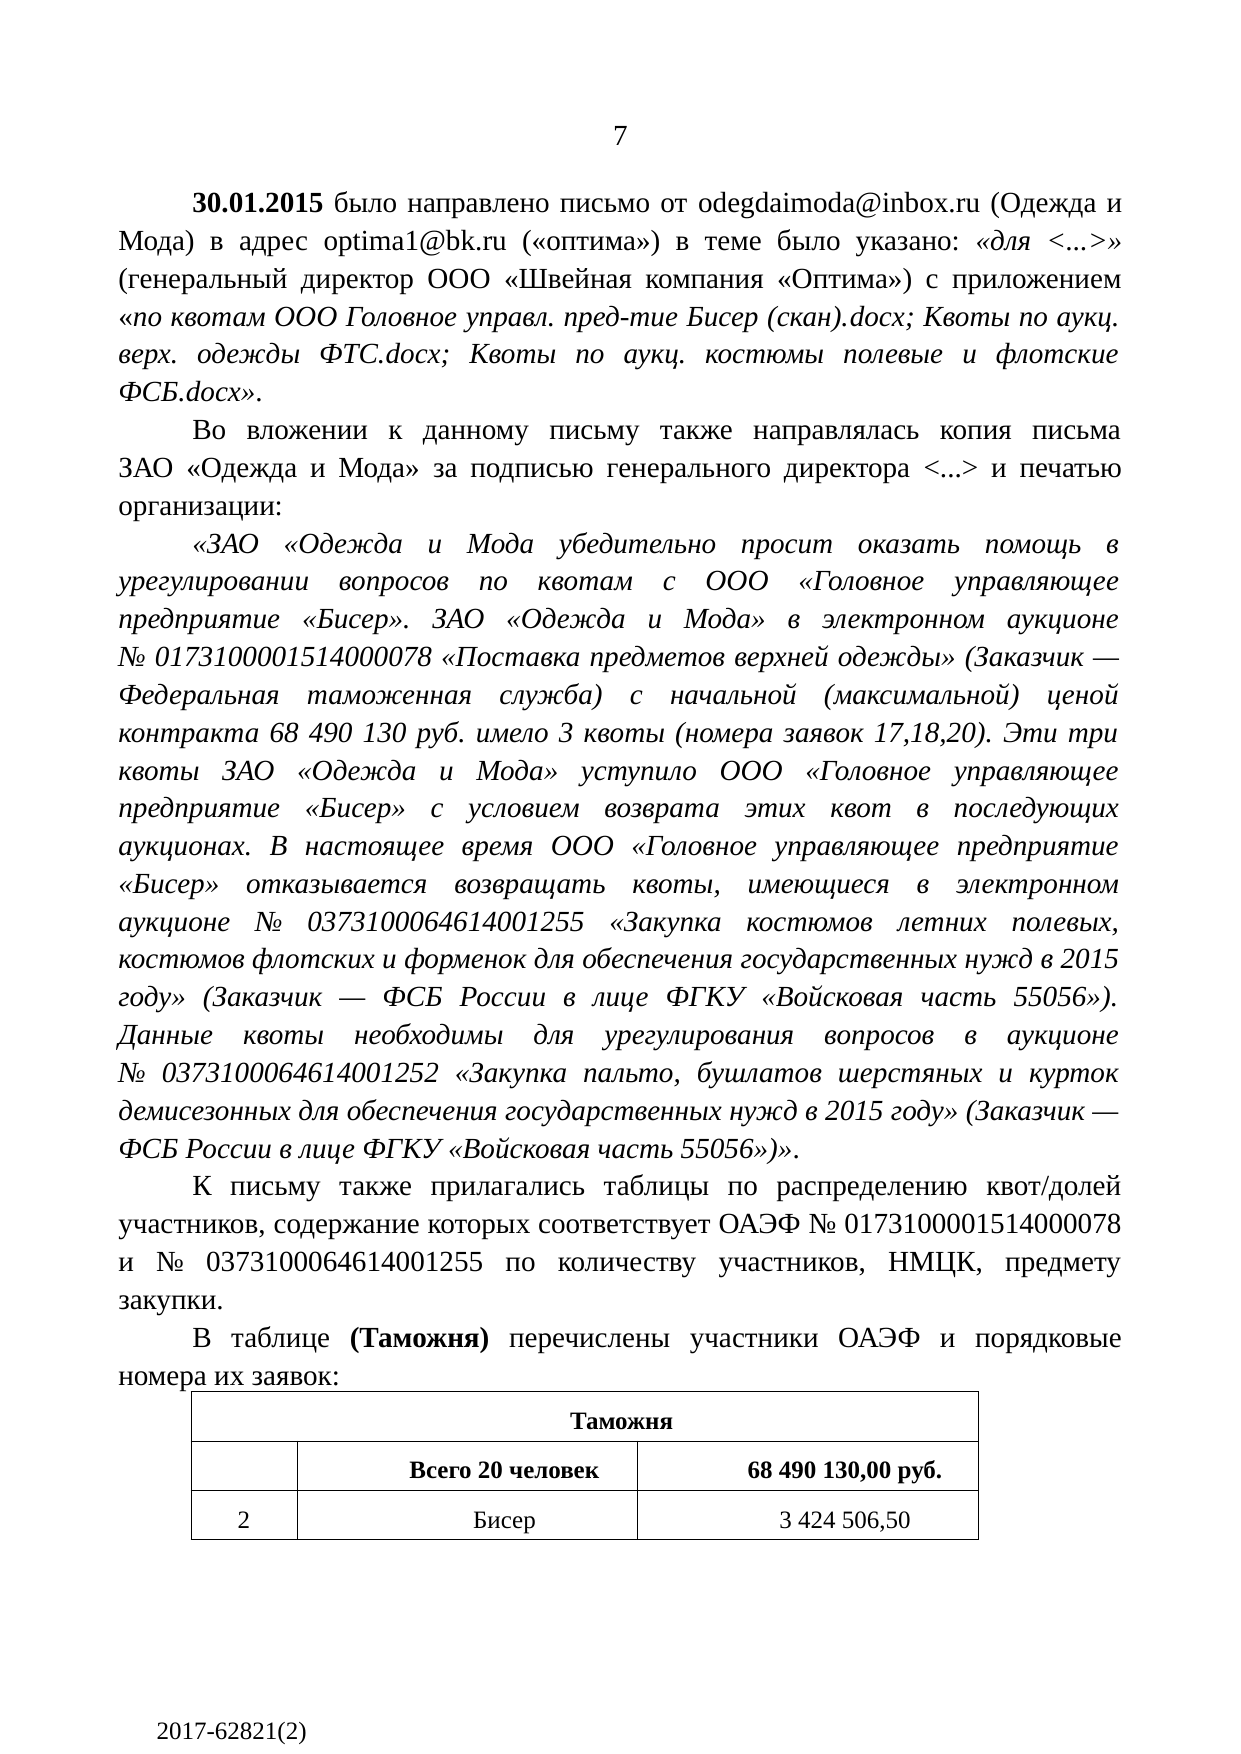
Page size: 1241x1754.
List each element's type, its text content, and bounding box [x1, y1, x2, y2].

text Во вложении к данному письму также направлялась копия письма ЗАО «Одежда и Мода» за подписью генерального директора <...> и печатью организации: [118, 408, 1122, 521]
table_cell 68 490 130,00 руб. [638, 1442, 978, 1490]
table_cell 2 [192, 1491, 297, 1539]
table_header Таможня [192, 1392, 978, 1441]
text В таблице (Таможня) перечислены участники ОАЭФ и порядковые номера их заявок: [118, 1316, 1122, 1391]
text 30.01.2015 было направлено письмо от odegdaimoda@inbox.ru (Одежда и Мода) в адрес optima1@bk.ru («оптима») в теме было указано: «для <...>» (генеральный директор ООО «Швейная компания «Оптима») с приложением «по квотам ООО Головное управл. пред-тие Бисер (скан).docx; Квоты по аукц. верх. одежды ФТС.docx; Квоты по аукц. костюмы полевые и флотские ФСБ.docx». [118, 181, 1122, 408]
table_cell 3 424 506,50 [638, 1491, 978, 1539]
table_cell Бисер [298, 1491, 637, 1539]
text К письму также прилагались таблицы по распределению квот/долей участников, содержание которых соответствует ОАЭФ № 0173100001514000078 и № 0373100064614001255 по количеству участников, НМЦК, предмету закупки. [118, 1164, 1122, 1316]
table_cell [192, 1442, 297, 1490]
table_cell Всего 20 человек [298, 1442, 637, 1490]
text «ЗАО «Одежда и Мода убедительно просит оказать помощь в урегулировании вопросов по квотам с ООО «Головное управляющее предприятие «Бисер». ЗАО «Одежда и Мода» в электронном аукционе № 0173100001514000078 «Поставка предметов верхней одежды» (Заказчик — Федеральная таможенная служба) с начальной (максимальной) ценой контракта 68 490 130 руб. имело 3 квоты (номера заявок 17,18,20). Эти три квоты ЗАО «Одежда и Мода» уступило ООО «Головное управляющее предприятие «Бисер» с условием возврата этих квот в последующих аукционах. В настоящее время ООО «Головное управляющее предприятие «Бисер» отказывается возвращать квоты, имеющиеся в электронном аукционе № 0373100064614001255 «Закупка костюмов летних полевых, костюмов флотских и форменок для обеспечения государственных нужд в 2015 году» (Заказчик — ФСБ России в лице ФГКУ «Войсковая часть 55056»). Данные квоты необходимы для урегулирования вопросов в аукционе № 0373100064614001252 «Закупка пальто, бушлатов шерстяных и курток демисезонных для обеспечения государственных нужд в 2015 году» (Заказчик — ФСБ России в лице ФГКУ «Войсковая часть 55056»)». [118, 521, 1122, 1164]
